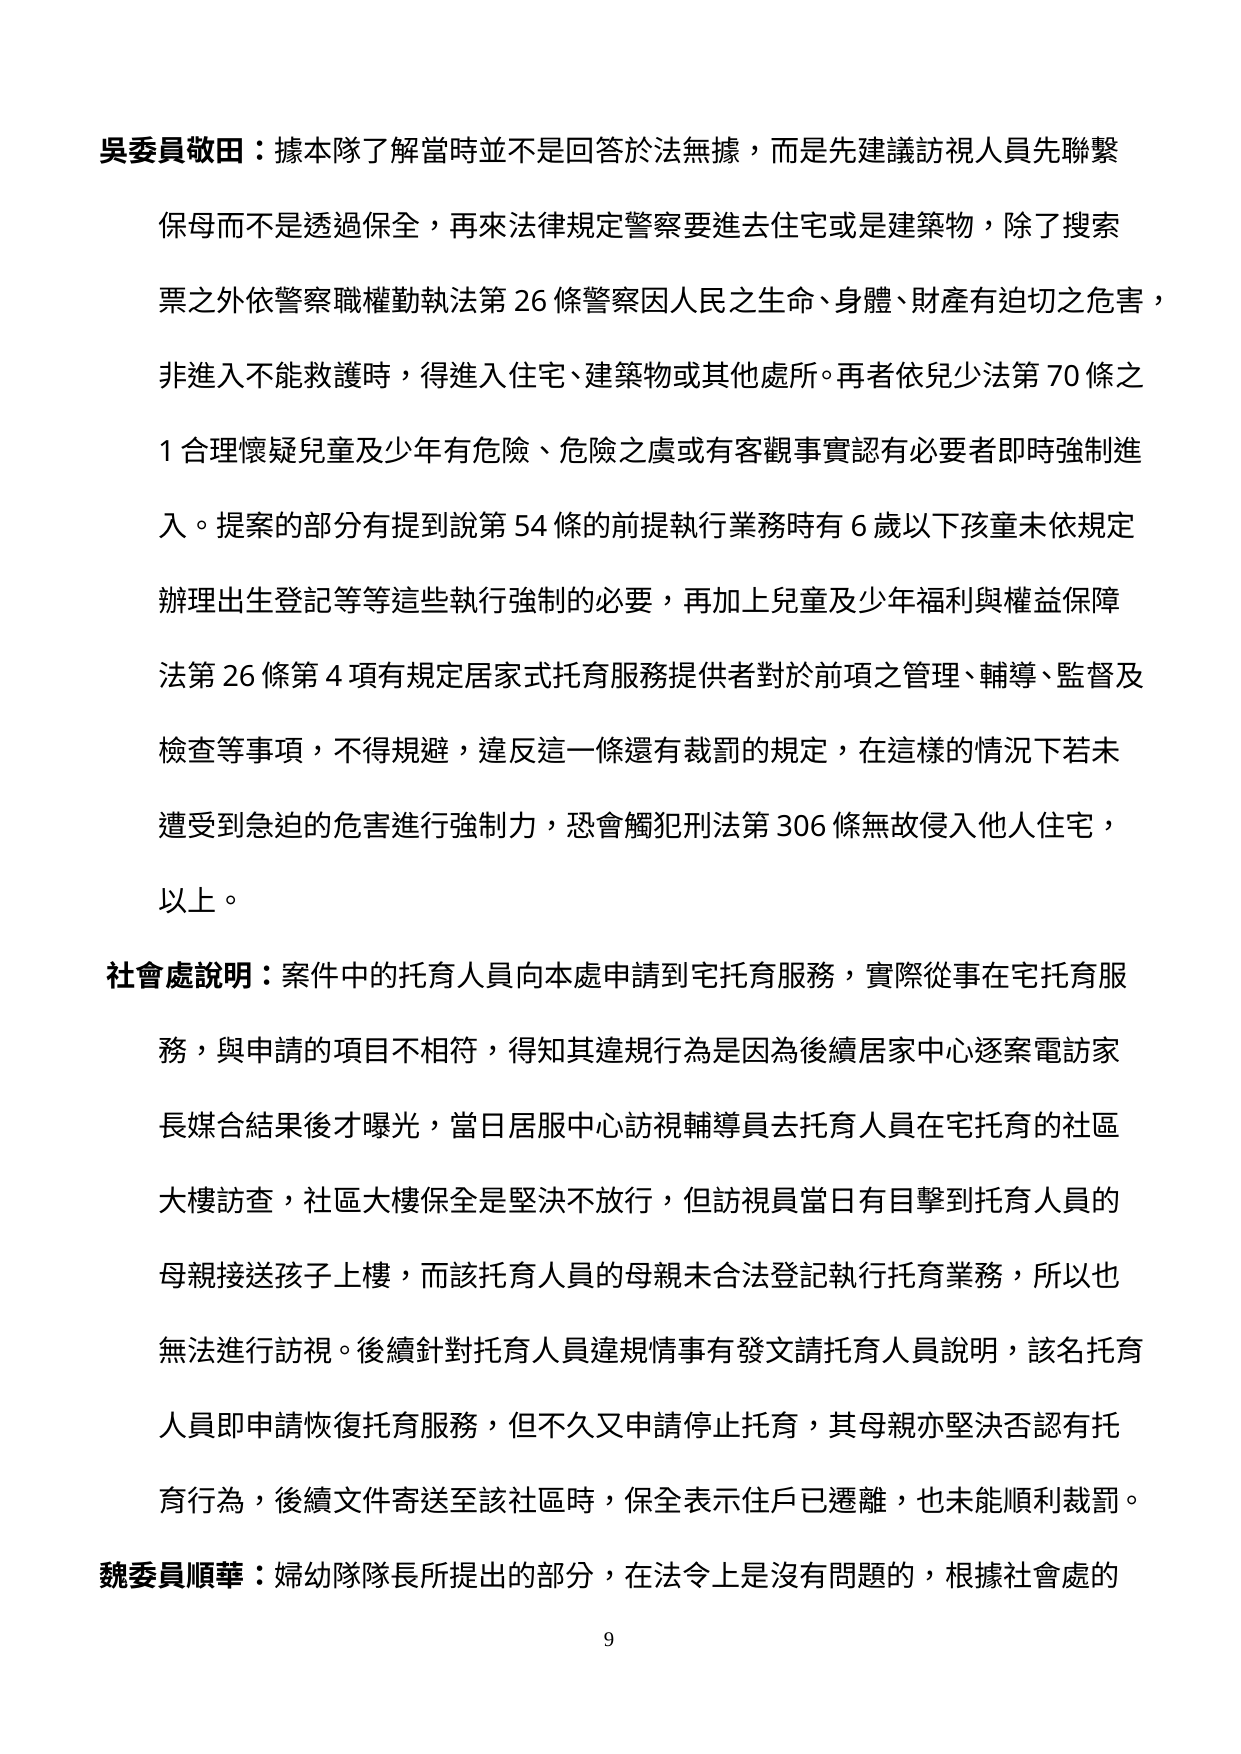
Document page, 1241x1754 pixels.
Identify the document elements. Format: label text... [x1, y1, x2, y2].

text 吳委員敬田：據本隊了解當時並不是回答於法無據，而是先建議訪視人員先聯繫保母而不是透過保全，再來法律規定警察要進去住宅或是建築物，除了搜索票之外依警察職權勤執法第26條警察因人民之生命、身體、財產有迫切之危害，非進入不能救護時，得進入住宅、建築物或其他處所。再者依兒少法第70條之1合理懷疑兒童及少年有危險、危險之虞或有客觀事實認有必要者即時強制進入。提案的部分有提到說第54條的前提執行業務時有6歲以下孩童未依規定辦理出生登記等等這些執行強制的必要，再加上兒童及少年福利與權益保障法第26條第4項有規定居家式托育服務提供者對於前項之管理、輔導、監督及檢查等事項，不得規避，違反這一條還有裁罰的規定，在這樣的情況下若未遭受到急迫的危害進行強制力，恐會觸犯刑法第306條無故侵入他人住宅，以上。 [99, 111, 1144, 936]
text 社會處說明：案件中的托育人員向本處申請到宅托育服務，實際從事在宅托育服務，與申請的項目不相符，得知其違規行為是因為後續居家中心逐案電訪家長媒合結果後才曝光，當日居服中心訪視輔導員去托育人員在宅托育的社區大樓訪查，社區大樓保全是堅決不放行，但訪視員當日有目擊到托育人員的母親接送孩子上樓，而該托育人員的母親未合法登記執行托育業務，所以也無法進行訪視。後續針對托育人員違規情事有發文請托育人員說明，該名托育人員即申請恢復托育服務，但不久又申請停止托育，其母親亦堅決否認有托育行為，後續文件寄送至該社區時，保全表示住戶已遷離，也未能順利裁罰。 [99, 936, 1144, 1536]
text 魏委員順華：婦幼隊隊長所提出的部分，在法令上是沒有問題的，根據社會處的 [99, 1536, 1144, 1611]
